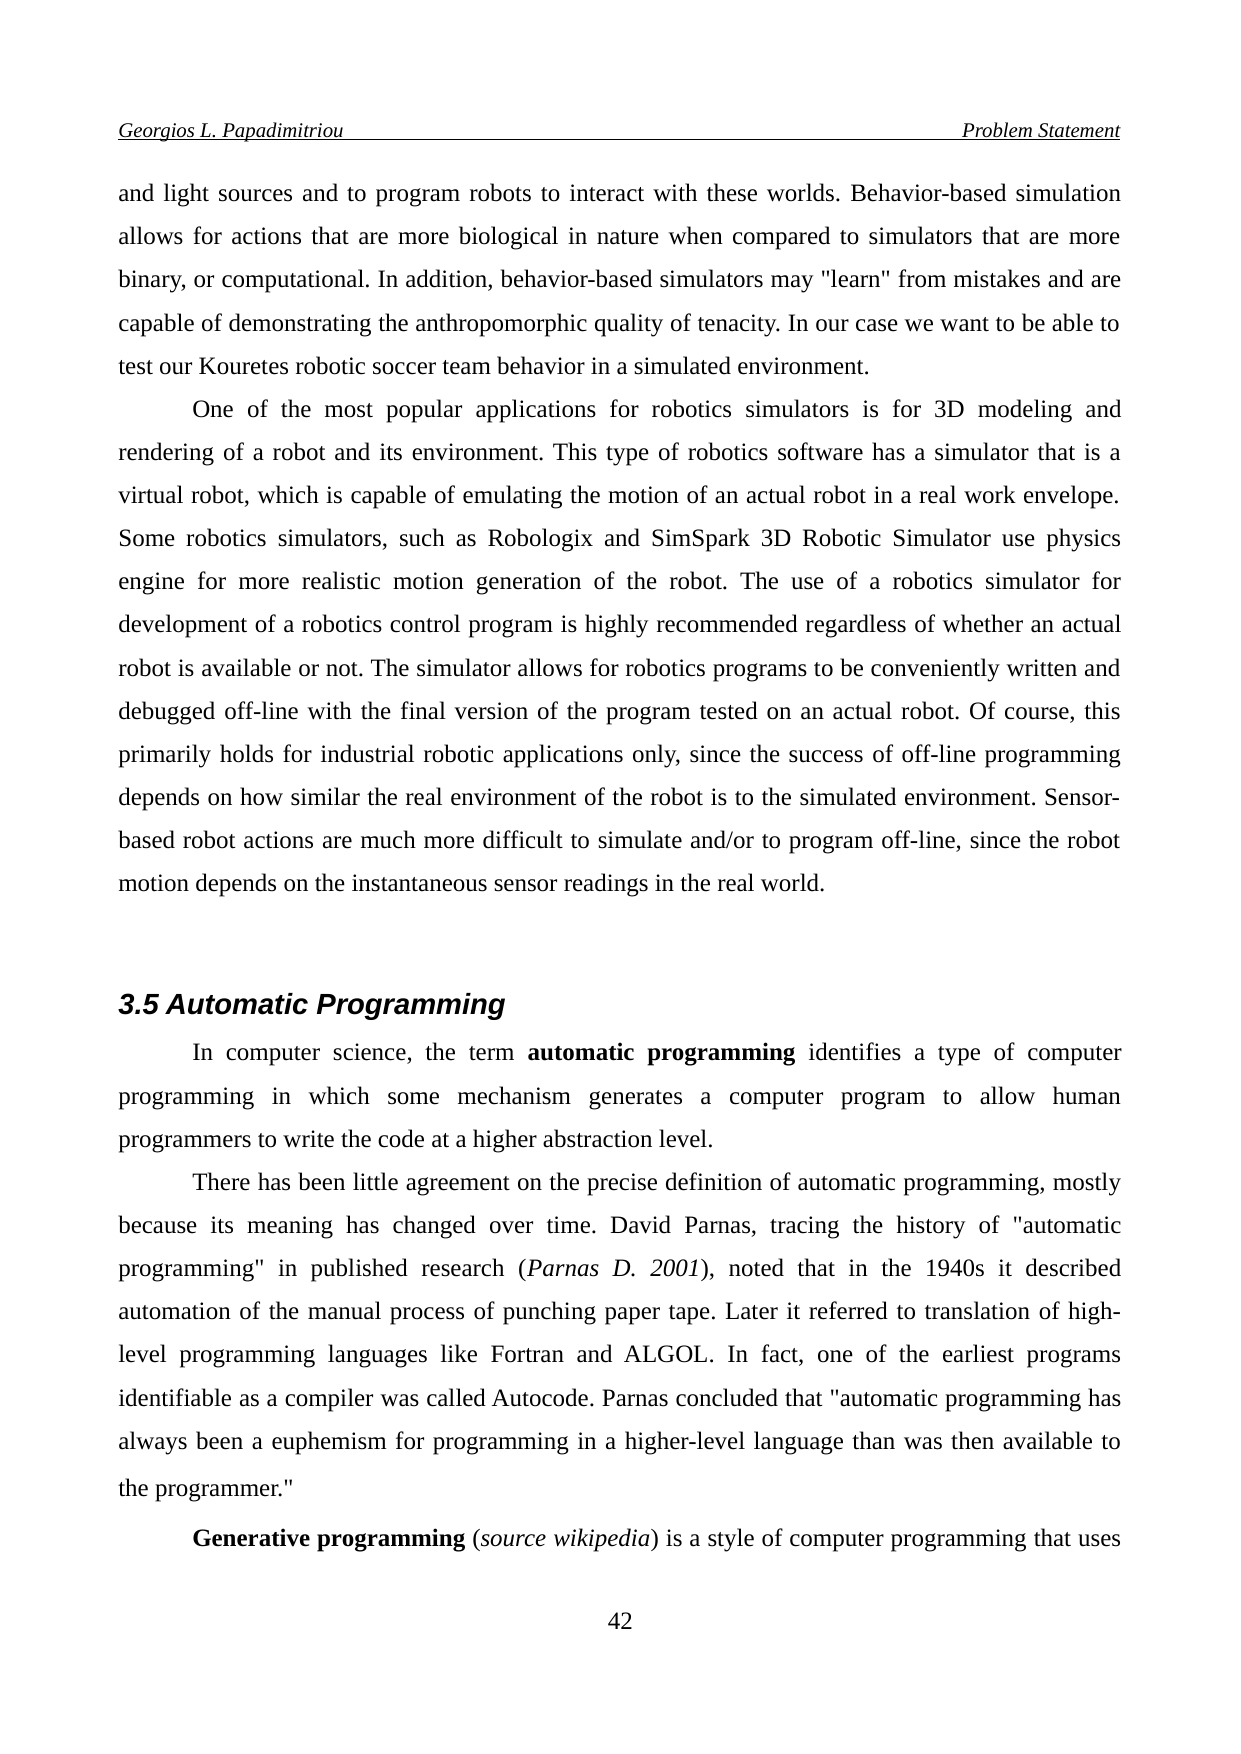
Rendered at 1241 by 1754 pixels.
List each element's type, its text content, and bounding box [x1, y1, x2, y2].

text In computer science, the term automatic programming identifies a type of computer programming in which some mechanism generates a computer program to allow human programmers to write the code at a higher abstraction level. [118, 1033, 1122, 1153]
text Generative programming (source wikipedia) is a style of computer programming that uses [118, 1519, 1122, 1553]
text There has been little agreement on the precise definition of automatic programming, mostly because its meaning has changed over time. David Parnas, tracing the history of "automatic programming" in published research (Parnas D. 2001), noted that in the 1940s it described automation of the manual process of punching paper tape. Later it referred to translation of high-level programming languages like Fortran and ALGOL. In fact, one of the earliest programs identifiable as a compiler was called Autocode. Parnas concluded that "automatic programming has always been a euphemism for programming in a higher-level language than was then available to the programmer." [118, 1167, 1122, 1502]
text One of the most popular applications for robotics simulators is for 3D modeling and rendering of a robot and its environment. This type of robotics software has a simulator that is a virtual robot, which is capable of emulating the motion of an actual robot in a real work envelope. Some robotics simulators, such as Robologix and SimSpark 3D Robotic Simulator use physics engine for more realistic motion generation of the robot. The use of a robotics simulator for development of a robotics control program is highly recommended regardless of whether an actual robot is available or not. The simulator allows for robotics programs to be conveniently written and debugged off-line with the final version of the program tested on an actual robot. Of course, this primarily holds for industrial robotic applications only, since the success of off-line programming depends on how similar the real environment of the robot is to the simulated environment. Sensor-based robot actions are much more difficult to simulate and/or to program off-line, since the robot motion depends on the instantaneous sensor readings in the real world. [118, 394, 1122, 897]
subtitle 3.5 Automatic Programming [118, 987, 1122, 1020]
text and light sources and to program robots to interact with these worlds. Behavior-based simulation allows for actions that are more biological in nature when compared to simulators that are more binary, or computational. In addition, behavior-based simulators may "learn" from mistakes and are capable of demonstrating the anthropomorphic quality of tenacity. In our case we want to be able to test our Kouretes robotic soccer team behavior in a simulated environment. [118, 178, 1122, 379]
